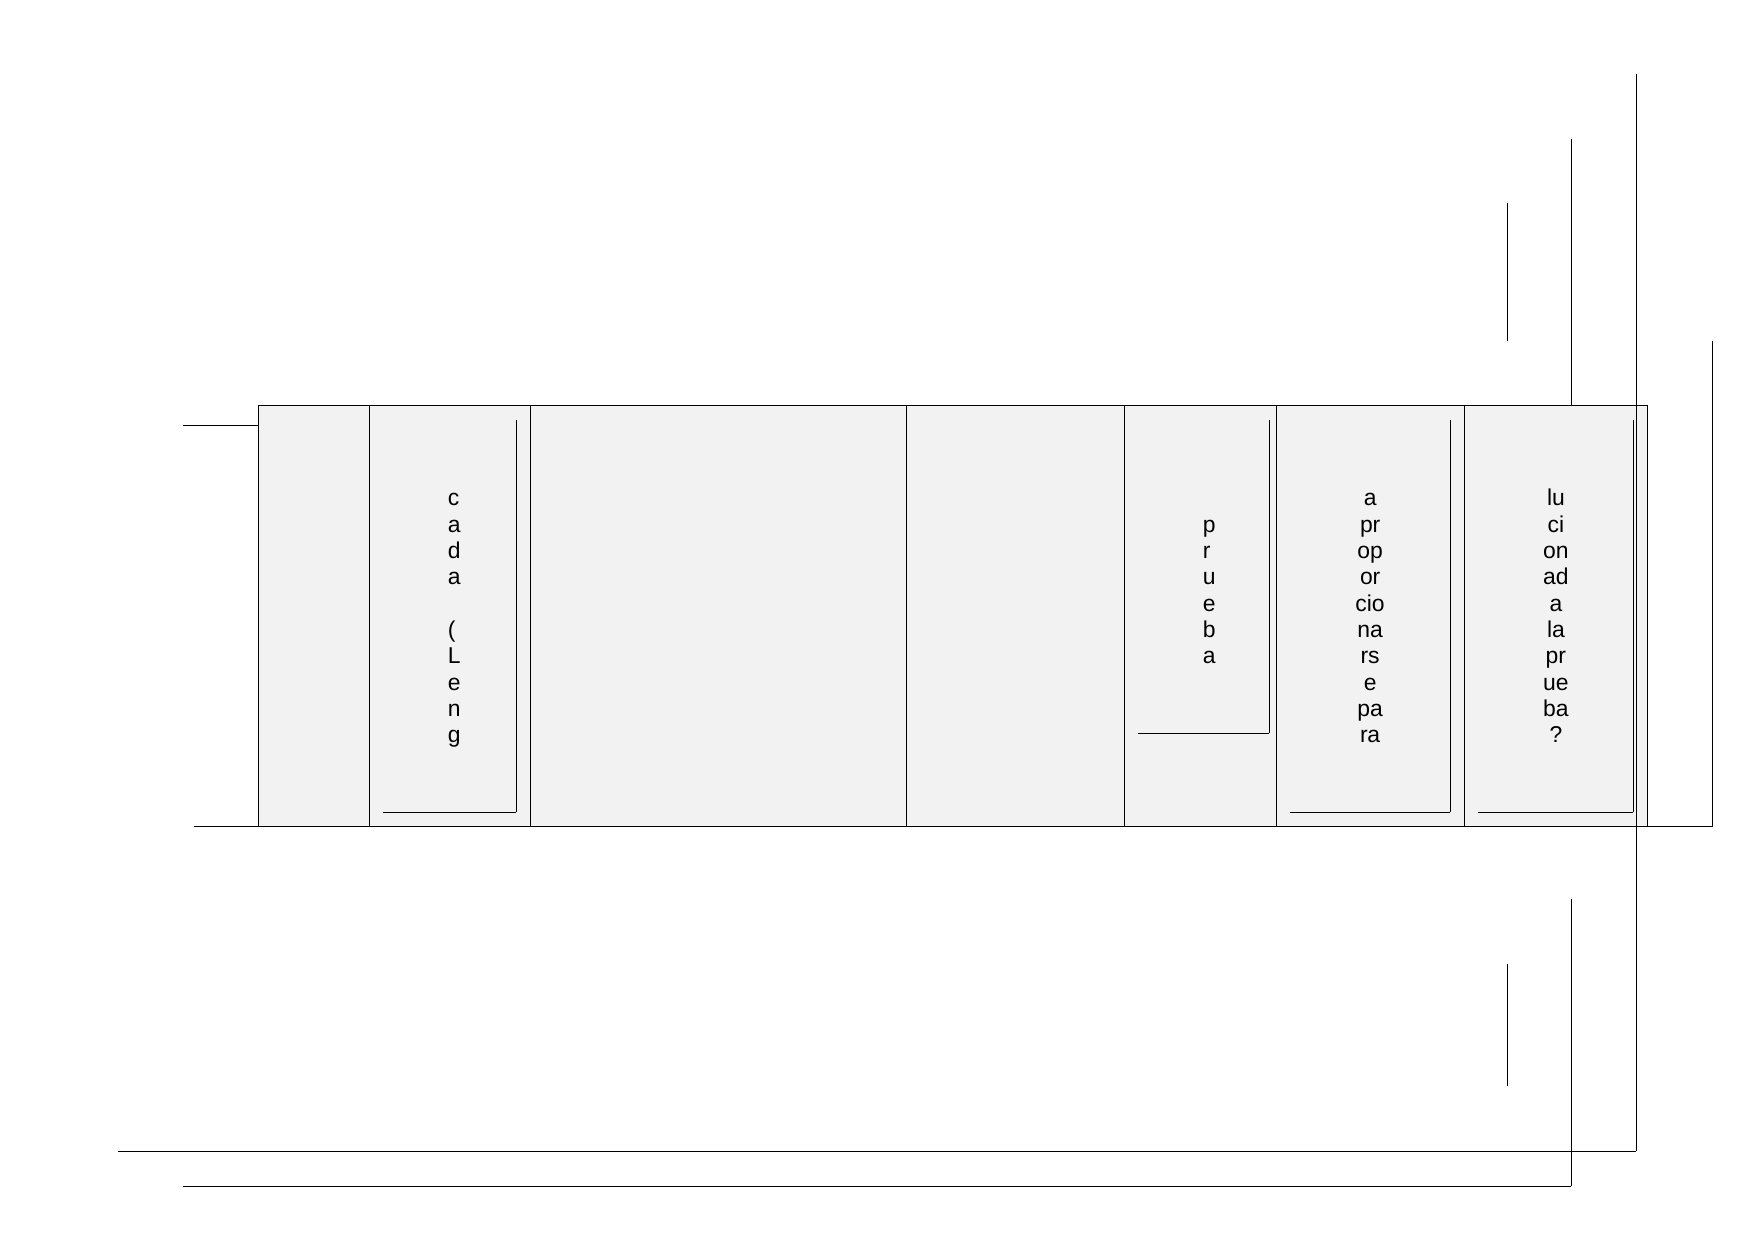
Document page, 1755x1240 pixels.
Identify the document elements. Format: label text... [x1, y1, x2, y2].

table_cell [259, 406, 369, 826]
table_cell cada (Leng [370, 406, 530, 826]
table_cell [1637, 406, 1647, 826]
table_cell lucionada la prueba? [1465, 406, 1636, 826]
table_cell prueba [1125, 406, 1276, 826]
table_cell a proporcionarse para [1277, 406, 1464, 826]
table_cell [907, 406, 1124, 826]
table_cell [531, 406, 906, 826]
